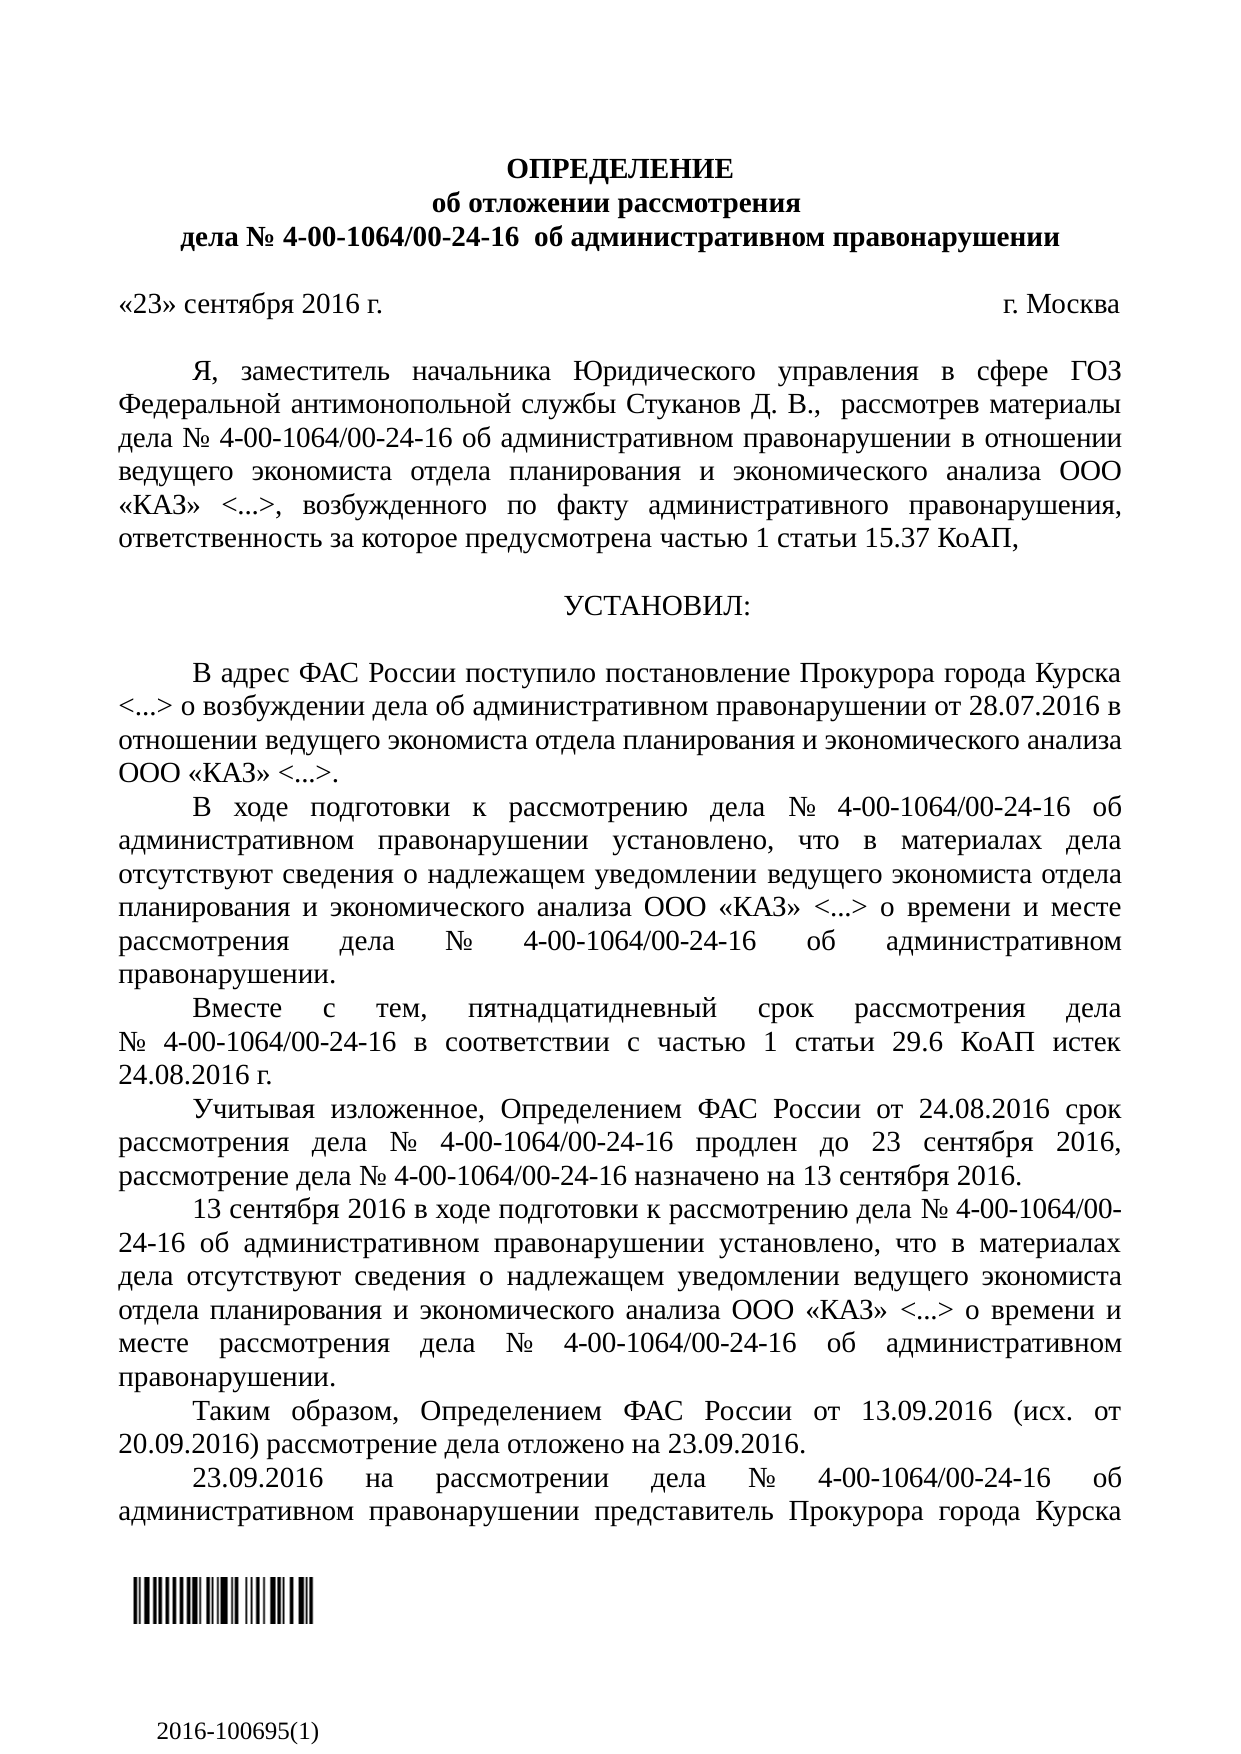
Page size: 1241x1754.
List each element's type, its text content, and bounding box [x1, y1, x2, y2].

text ОПРЕДЕЛЕНИЕ [118, 152, 1122, 185]
text Я, заместитель начальника Юридического управления в сфере ГОЗ Федеральной антимонопольной службы Стуканов Д. В., рассмотрев материалы дела № 4-00-1064/00-24-16 об административном правонарушении в отношении ведущего экономиста отдела планирования и экономического анализа ООО «КАЗ» <...>, возбужденного по факту административного правонарушения, ответственность за которое предусмотрена частью 1 статьи 15.37 КоАП, [118, 353, 1122, 554]
text об отложении рассмотрения [118, 185, 1122, 219]
text Вместе с тем, пятнадцатидневный срок рассмотрения дела № 4-00-1064/00-24-16 в соответствии с частью 1 статьи 29.6 КоАП истек 24.08.2016 г. [118, 990, 1122, 1091]
text Учитывая изложенное, Определением ФАС России от 24.08.2016 срок рассмотрения дела № 4-00-1064/00-24-16 продлен до 23 сентября 2016, рассмотрение дела № 4-00-1064/00-24-16 назначено на 13 сентября 2016. [118, 1091, 1122, 1191]
text В ходе подготовки к рассмотрению дела № 4-00-1064/00-24-16 об административном правонарушении установлено, что в материалах дела отсутствуют сведения о надлежащем уведомлении ведущего экономиста отдела планирования и экономического анализа ООО «КАЗ» <...> о времени и месте рассмотрения дела № 4-00-1064/00-24-16 об административном правонарушении. [118, 789, 1122, 990]
text 13 сентября 2016 в ходе подготовки к рассмотрению дела № 4-00-1064/00-24-16 об административном правонарушении установлено, что в материалах дела отсутствуют сведения о надлежащем уведомлении ведущего экономиста отдела планирования и экономического анализа ООО «КАЗ» <...> о времени и месте рассмотрения дела № 4-00-1064/00-24-16 об административном правонарушении. [118, 1191, 1122, 1393]
text В адрес ФАС России поступило постановление Прокурора города Курска <...> о возбуждении дела об административном правонарушении от 28.07.2016 в отношении ведущего экономиста отдела планирования и экономического анализа ООО «КАЗ» <...>. [118, 655, 1122, 789]
picture [118, 1577, 331, 1624]
text «23» сентября 2016 г. г. Москва [118, 286, 1122, 319]
text Таким образом, Определением ФАС России от 13.09.2016 (исх. от 20.09.2016) рассмотрение дела отложено на 23.09.2016. [118, 1393, 1122, 1460]
text 23.09.2016 на рассмотрении дела № 4-00-1064/00-24-16 об административном правонарушении представитель Прокурора города Курска [118, 1460, 1122, 1527]
text дела № 4-00-1064/00-24-16 об административном правонарушении [118, 219, 1122, 252]
text УСТАНОВИЛ: [118, 588, 1122, 621]
